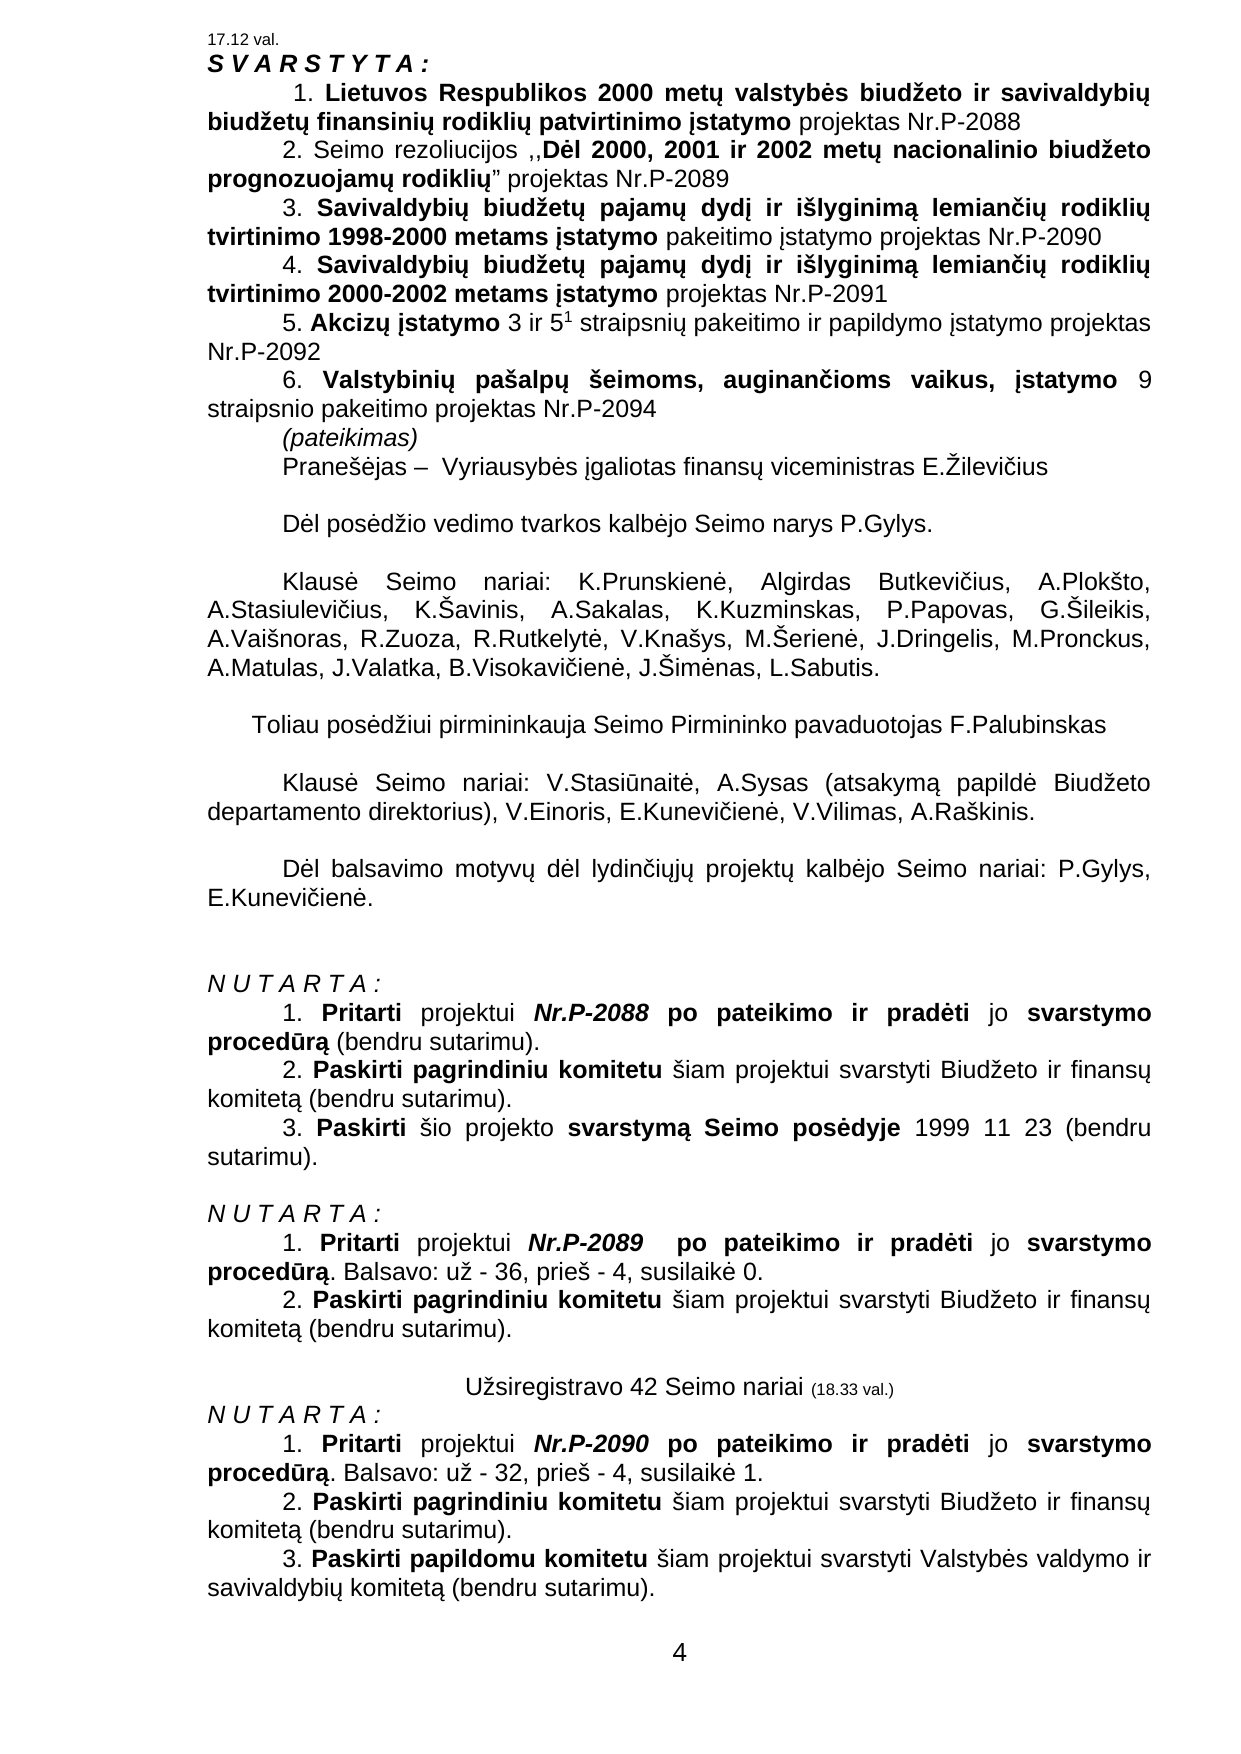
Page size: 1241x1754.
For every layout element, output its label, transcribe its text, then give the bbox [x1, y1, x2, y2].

text 17.12 val. [207, 30, 1152, 49]
text Pranešėjas – Vyriausybės įgaliotas finansų viceministras E.Žilevičius [207, 452, 1152, 480]
text 5. Akcizų įstatymo 3 ir 51 straipsnių pakeitimo ir papildymo įstatymo projektas Nr.P-2092 [207, 308, 1152, 365]
text 1. Pritarti projektui Nr.P-2088 po pateikimo ir pradėti jo svarstymo procedūrą (bendru sutarimu). [207, 998, 1152, 1055]
text 2. Paskirti pagrindiniu komitetu šiam projektui svarstyti Biudžeto ir finansų komitetą (bendru sutarimu). [207, 1055, 1152, 1113]
text Dėl balsavimo motyvų dėl lydinčiųjų projektų kalbėjo Seimo nariai: P.Gylys, E.Kunevičienė. [207, 854, 1152, 912]
text 3. Savivaldybių biudžetų pajamų dydį ir išlyginimą lemiančių rodiklių tvirtinimo 1998-2000 metams įstatymo pakeitimo įstatymo projektas Nr.P-2090 [207, 193, 1152, 250]
text Toliau posėdžiui pirmininkauja Seimo Pirmininko pavaduotojas F.Palubinskas [207, 710, 1152, 739]
text 1. Pritarti projektui Nr.P-2089 po pateikimo ir pradėti jo svarstymo procedūrą. Balsavo: už - 36, prieš - 4, susilaikė 0. [207, 1228, 1152, 1285]
text 2. Paskirti pagrindiniu komitetu šiam projektui svarstyti Biudžeto ir finansų komitetą (bendru sutarimu). [207, 1487, 1152, 1544]
text N U T A R T A : [207, 1400, 1152, 1429]
text Užsiregistravo 42 Seimo nariai (18.33 val.) [207, 1372, 1152, 1400]
text N U T A R T A : [207, 1199, 1152, 1228]
text (pateikimas) [207, 423, 1152, 452]
text 4. Savivaldybių biudžetų pajamų dydį ir išlyginimą lemiančių rodiklių tvirtinimo 2000-2002 metams įstatymo projektas Nr.P-2091 [207, 250, 1152, 308]
text S V A R S T Y T A : [207, 49, 1152, 78]
text 6. Valstybinių pašalpų šeimoms, auginančioms vaikus, įstatymo 9 straipsnio pakeitimo projektas Nr.P-2094 [207, 365, 1152, 423]
text N U T A R T A : [207, 969, 1152, 998]
text Klausė Seimo nariai: K.Prunskienė, Algirdas Butkevičius, A.Plokšto, A.Stasiulevičius, K.Šavinis, A.Sakalas, K.Kuzminskas, P.Papovas, G.Šileikis, A.Vaišnoras, R.Zuoza, R.Rutkelytė, V.Knašys, M.Šerienė, J.Dringelis, M.Pronckus, A.Matulas, J.Valatka, B.Visokavičienė, J.Šimėnas, L.Sabutis. [207, 567, 1152, 682]
text 3. Paskirti šio projekto svarstymą Seimo posėdyje 1999 11 23 (bendru sutarimu). [207, 1113, 1152, 1170]
text 1. Lietuvos Respublikos 2000 metų valstybės biudžeto ir savivaldybių biudžetų finansinių rodiklių patvirtinimo įstatymo projektas Nr.P-2088 [207, 78, 1152, 135]
text 1. Pritarti projektui Nr.P-2090 po pateikimo ir pradėti jo svarstymo procedūrą. Balsavo: už - 32, prieš - 4, susilaikė 1. [207, 1429, 1152, 1487]
text Dėl posėdžio vedimo tvarkos kalbėjo Seimo narys P.Gylys. [207, 509, 1152, 538]
text 2. Paskirti pagrindiniu komitetu šiam projektui svarstyti Biudžeto ir finansų komitetą (bendru sutarimu). [207, 1285, 1152, 1343]
text 3. Paskirti papildomu komitetu šiam projektui svarstyti Valstybės valdymo ir savivaldybių komitetą (bendru sutarimu). [207, 1544, 1152, 1602]
text Klausė Seimo nariai: V.Stasiūnaitė, A.Sysas (atsakymą papildė Biudžeto departamento direktorius), V.Einoris, E.Kunevičienė, V.Vilimas, A.Raškinis. [207, 768, 1152, 825]
text 2. Seimo rezoliucijos ,,Dėl 2000, 2001 ir 2002 metų nacionalinio biudžeto prognozuojamų rodiklių” projektas Nr.P-2089 [207, 135, 1152, 193]
